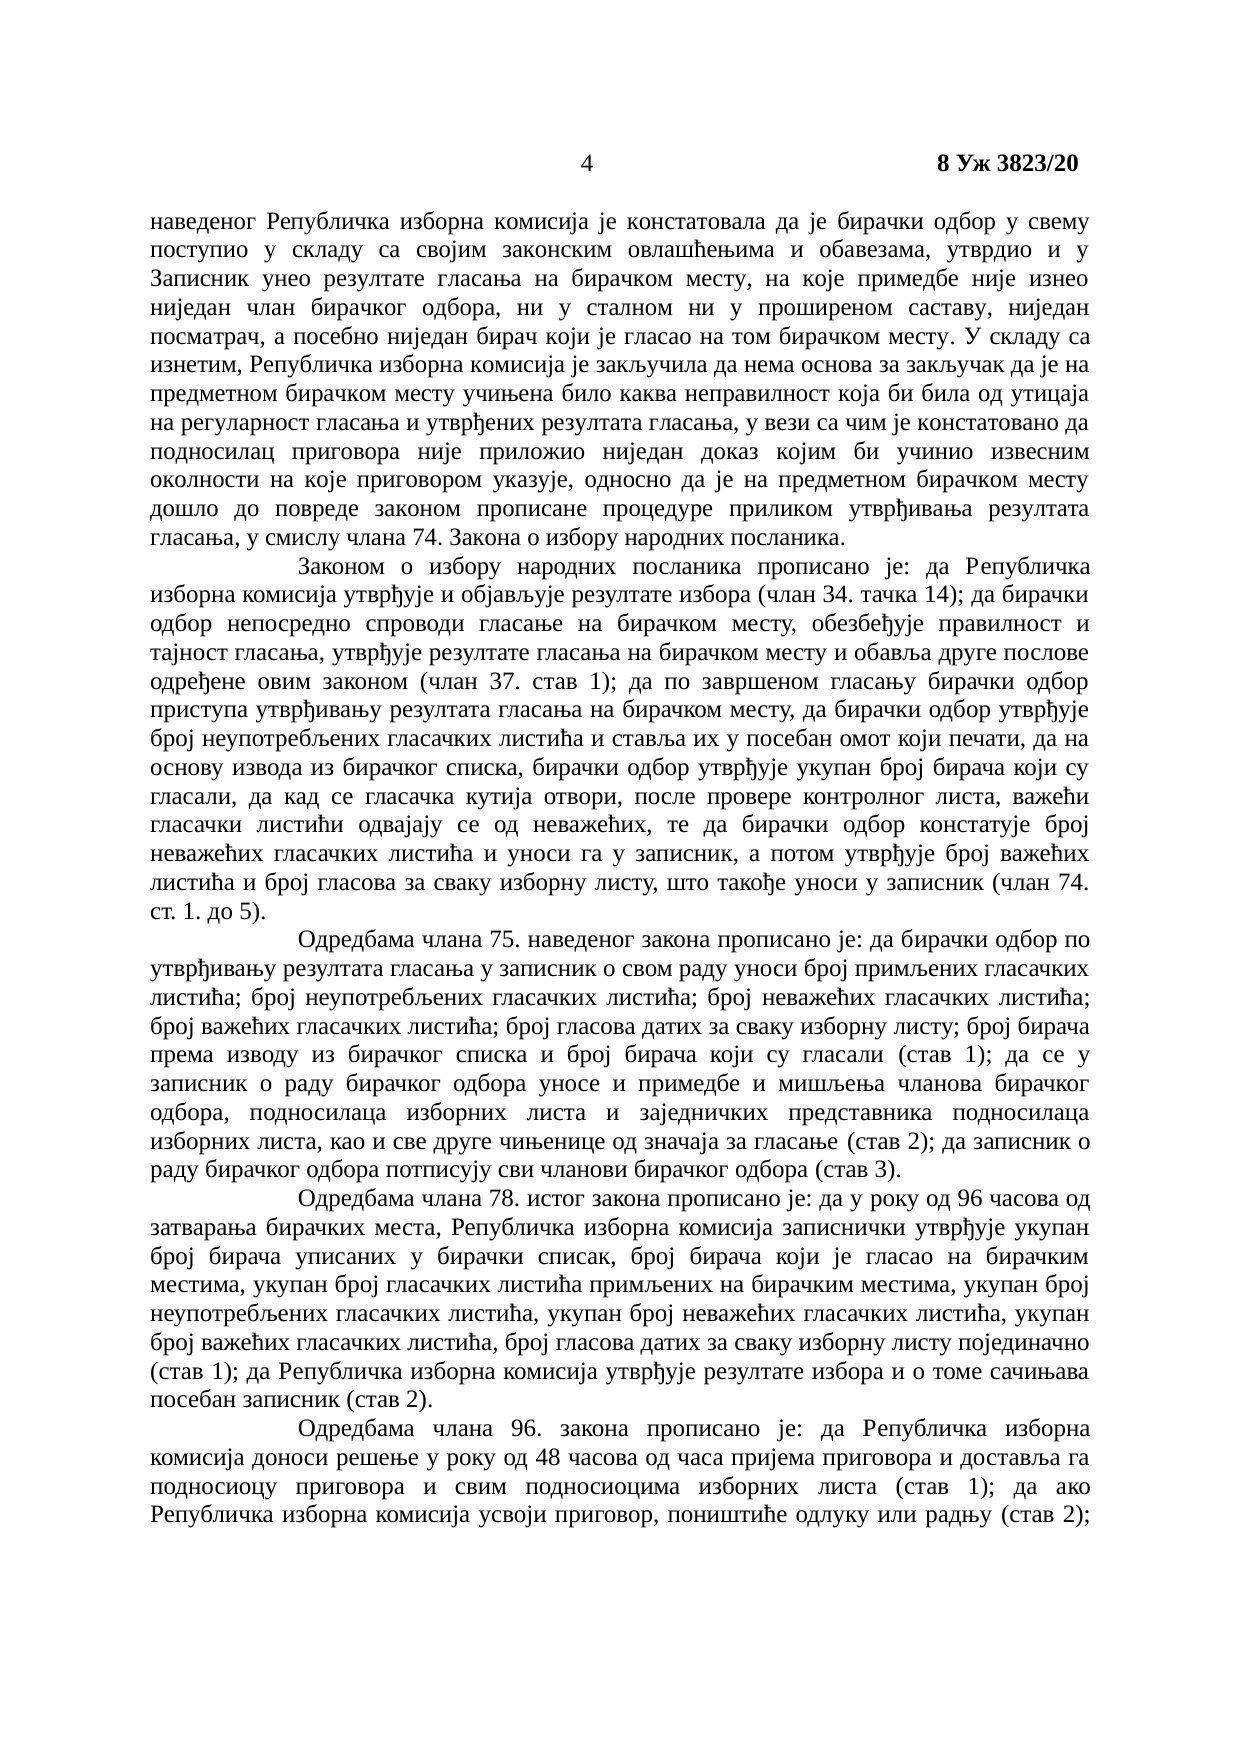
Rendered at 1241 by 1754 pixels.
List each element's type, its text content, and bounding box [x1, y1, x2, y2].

text Одредбама члана 96. закона прописано је: да Републичка изборна комисија доноси решење у року од 48 часова од часа пријема приговора и доставља га подносиоцу приговора и свим подносиоцима изборних листа (став 1); да ако Републичка изборна комисија усвоји приговор, поништиће одлуку или радњу (став 2); [150, 1413, 1091, 1528]
text наведеног Републичка изборна комисија је констатовала да је бирачки одбор у свему поступио у складу са својим законским овлашћењима и обавезама, утврдио и у Записник унео резултате гласања на бирачком месту, на које примедбе није изнео ниједан члан бирачког одбора, ни у сталном ни у проширеном саставу, ниједан посматрач, а посебно ниједан бирач који је гласао на том бирачком месту. У складу са изнетим, Републичка изборна комисија је закључила да нема основа за закључак да је на предметном бирачком месту учињена било каква неправилност која би била од утицаја на регуларност гласања и утврђених резултата гласања, у вези са чим је констатовано да подносилац приговора није приложио ниједан доказ којим би учинио извесним околности на које приговором указује, односно да је на предметном бирачком месту дошло до повреде законом прописане процедуре приликом утврђивања резултата гласања, у смислу члана 74. Закона о избору народних посланика. [150, 206, 1091, 551]
text Одредбама члана 75. наведеног закона прописано је: да бирачки одбор по утврђивању резултата гласања у записник о свом раду уноси број примљених гласачких листића; број неупотребљених гласачких листића; број неважећих гласачких листића; број важећих гласачких листића; број гласова датих за сваку изборну листу; број бирача према изводу из бирачког списка и број бирача који су гласали (став 1); да се у записник о раду бирачког одбора уносе и примедбе и мишљења чланова бирачког одбора, подносилаца изборних листа и заједничких представника подносилаца изборних листа, као и све друге чињенице од значаја за гласање (став 2); да записник о раду бирачког одбора потписују сви чланови бирачког одбора (став 3). [150, 924, 1091, 1183]
text Законом о избору народних посланика прописано је: да Републичка изборна комисија утврђује и објављује резултате избора (члан 34. тачка 14); да бирачки одбор непосредно спроводи гласање на бирачком месту, обезбеђује правилност и тајност гласања, утврђује резултате гласања на бирачком месту и обавља друге послове одређене овим законом (члан 37. став 1); да по завршеном гласању бирачки одбор приступа утврђивању резултата гласања на бирачком месту, да бирачки одбор утврђује број неупотребљених гласачких листића и ставља их у посебан омот који печати, да на основу извода из бирачког списка, бирачки одбор утврђује укупан број бирача који су гласали, да кад се гласачка кутија отвори, после провере контролног листа, важећи гласачки листићи одвајају се од неважећих, те да бирачки одбор констатује број неважећих гласачких листића и уноси га у записник, а потом утврђује број важећих листића и број гласова за сваку изборну листу, што такође уноси у записник (члан 74. ст. 1. до 5). [150, 551, 1091, 924]
text Одредбама члана 78. истог закона прописано је: да у року од 96 часова од затварања бирачких места, Републичка изборна комисија записнички утврђује укупан број бирача уписаних у бирачки списак, број бирача који је гласао на бирачким местима, укупан број гласачких листића примљених на бирачким местима, укупан број неупотребљених гласачких листића, укупан број неважећих гласачких листића, укупан број важећих гласачких листића, број гласова датих за сваку изборну листу појединачно (став 1); да Републичка изборна комисија утврђује резултате избора и о томе сачињава посебан записник (став 2). [150, 1183, 1091, 1413]
